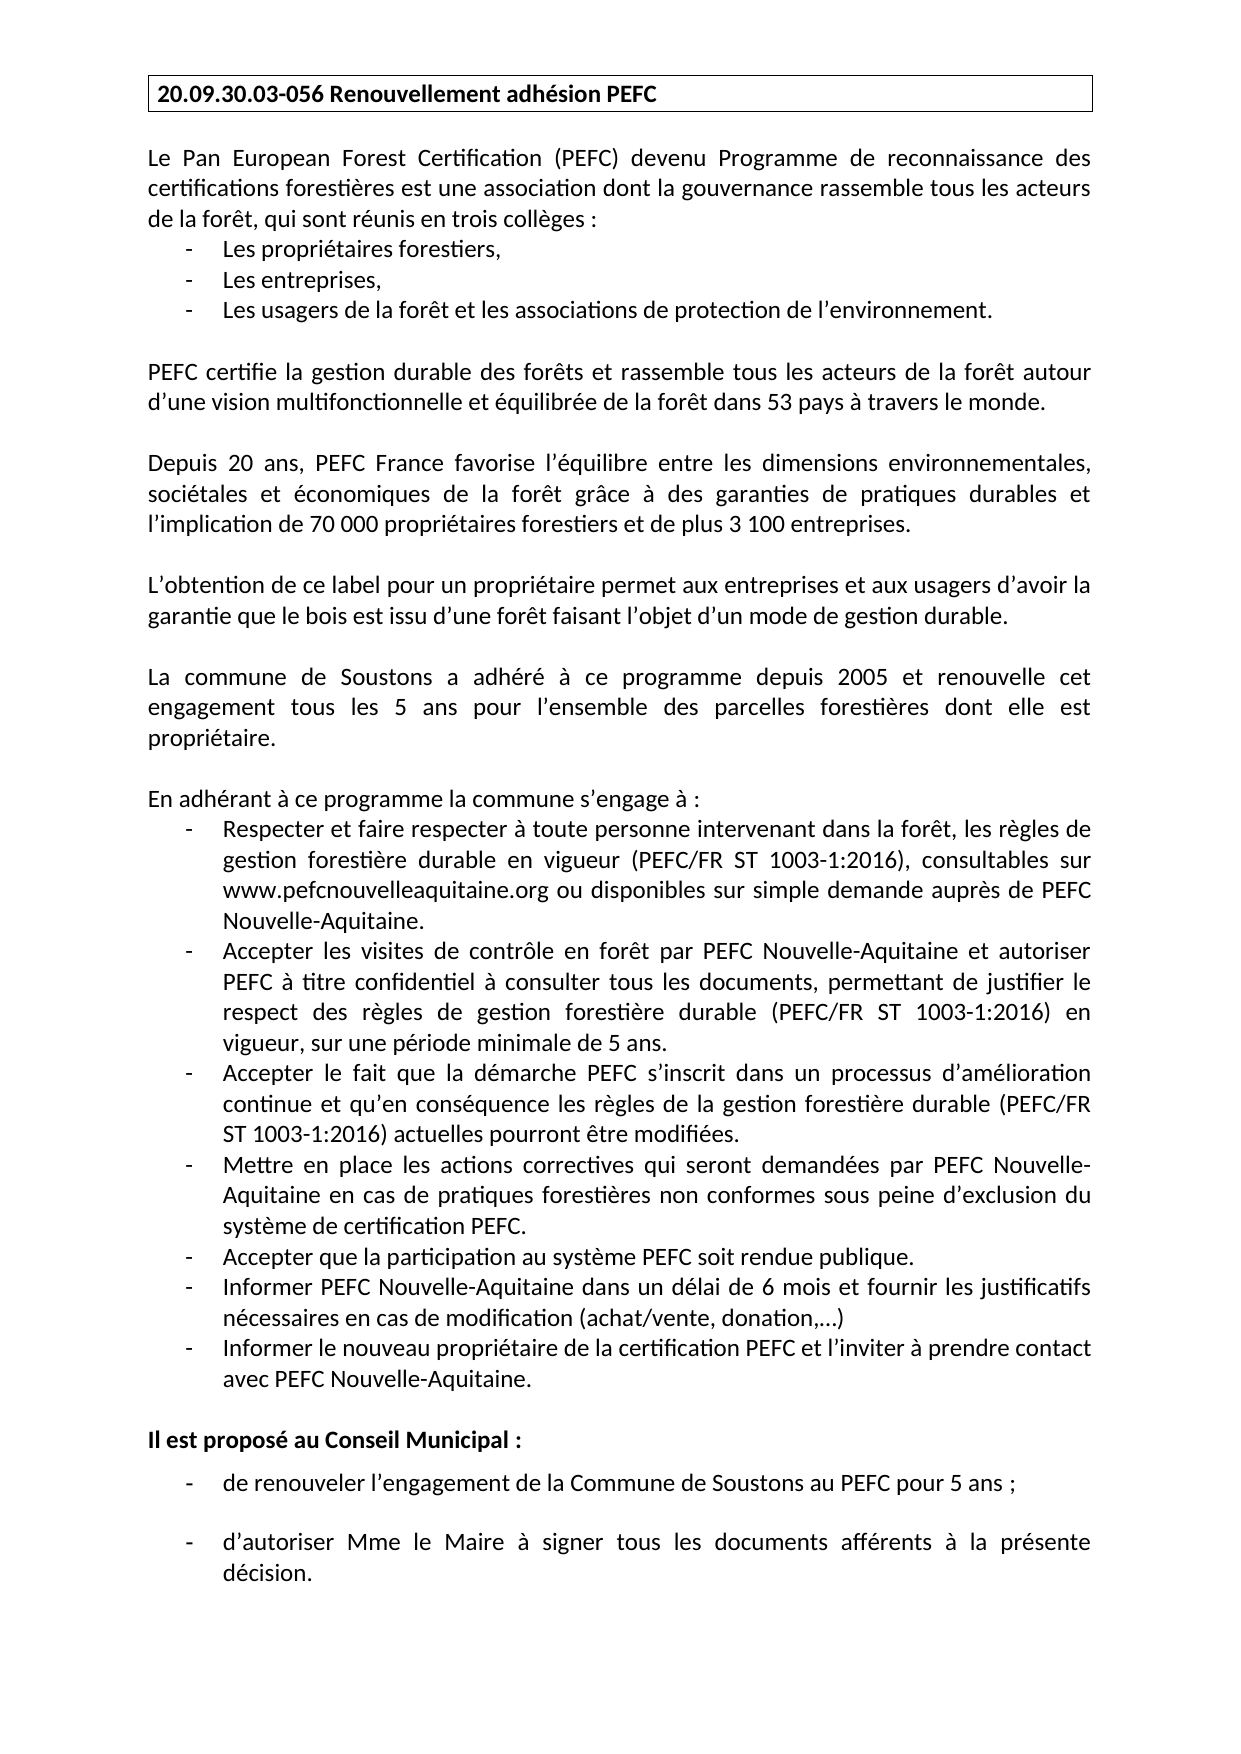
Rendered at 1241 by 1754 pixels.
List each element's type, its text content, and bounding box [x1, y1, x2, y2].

list Respecter et faire respecter à toute personne intervenant dans la forêt, les règles de gestion forestière durable en vigueur (PEFC/FR ST 1003-1:2016), consultables sur www.pefcnouvelleaquitaine.org ou disponibles sur simple demande auprès de PEFC Nouvelle-Aquitaine. [185, 813, 1093, 936]
list Les propriétaires forestiers, [185, 233, 1093, 264]
text 20.09.30.03-056 Renouvellement adhésion PEFC [149, 76, 1092, 111]
text La commune de Soustons a adhéré à ce programme depuis 2005 et renouvelle cet engagement tous les 5 ans pour l’ensemble des parcelles forestières dont elle est propriétaire. [148, 661, 1093, 752]
list de renouveler l’engagement de la Commune de Soustons au PEFC pour 5 ans ; [185, 1467, 1093, 1497]
list d’autoriser Mme le Maire à signer tous les documents afférents à la présente décision. [185, 1527, 1093, 1588]
list Les usagers de la forêt et les associations de protection de l’environnement. [185, 294, 1093, 325]
text Depuis 20 ans, PEFC France favorise l’équilibre entre les dimensions environnementales, sociétales et économiques de la forêt grâce à des garanties de pratiques durables et l’implication de 70 000 propriétaires forestiers et de plus 3 100 entreprises. [148, 447, 1093, 539]
list Accepter que la participation au système PEFC soit rendue publique. [185, 1241, 1093, 1271]
list Informer le nouveau propriétaire de la certification PEFC et l’inviter à prendre contact avec PEFC Nouvelle-Aquitaine. [185, 1332, 1093, 1393]
text Il est proposé au Conseil Municipal : [148, 1424, 1093, 1454]
list Les entreprises, [185, 264, 1093, 294]
text PEFC certifie la gestion durable des forêts et rassemble tous les acteurs de la forêt autour d’une vision multifonctionnelle et équilibrée de la forêt dans 53 pays à travers le monde. [148, 356, 1093, 417]
list Accepter les visites de contrôle en forêt par PEFC Nouvelle-Aquitaine et autoriser PEFC à titre confidentiel à consulter tous les documents, permettant de justifier le respect des règles de gestion forestière durable (PEFC/FR ST 1003-1:2016) en vigueur, sur une période minimale de 5 ans. [185, 936, 1093, 1058]
text En adhérant à ce programme la commune s’engage à : [148, 783, 1093, 813]
list Informer PEFC Nouvelle-Aquitaine dans un délai de 6 mois et fournir les justificatifs nécessaires en cas de modification (achat/vente, donation,…) [185, 1271, 1093, 1332]
list Accepter le fait que la démarche PEFC s’inscrit dans un processus d’amélioration continue et qu’en conséquence les règles de la gestion forestière durable (PEFC/FR ST 1003-1:2016) actuelles pourront être modifiées. [185, 1058, 1093, 1149]
text L’obtention de ce label pour un propriétaire permet aux entreprises et aux usagers d’avoir la garantie que le bois est issu d’une forêt faisant l’objet d’un mode de gestion durable. [148, 569, 1093, 630]
list Mettre en place les actions correctives qui seront demandées par PEFC Nouvelle-Aquitaine en cas de pratiques forestières non conformes sous peine d’exclusion du système de certification PEFC. [185, 1149, 1093, 1241]
text Le Pan European Forest Certification (PEFC) devenu Programme de reconnaissance des certifications forestières est une association dont la gouvernance rassemble tous les acteurs de la forêt, qui sont réunis en trois collèges : [148, 142, 1093, 233]
